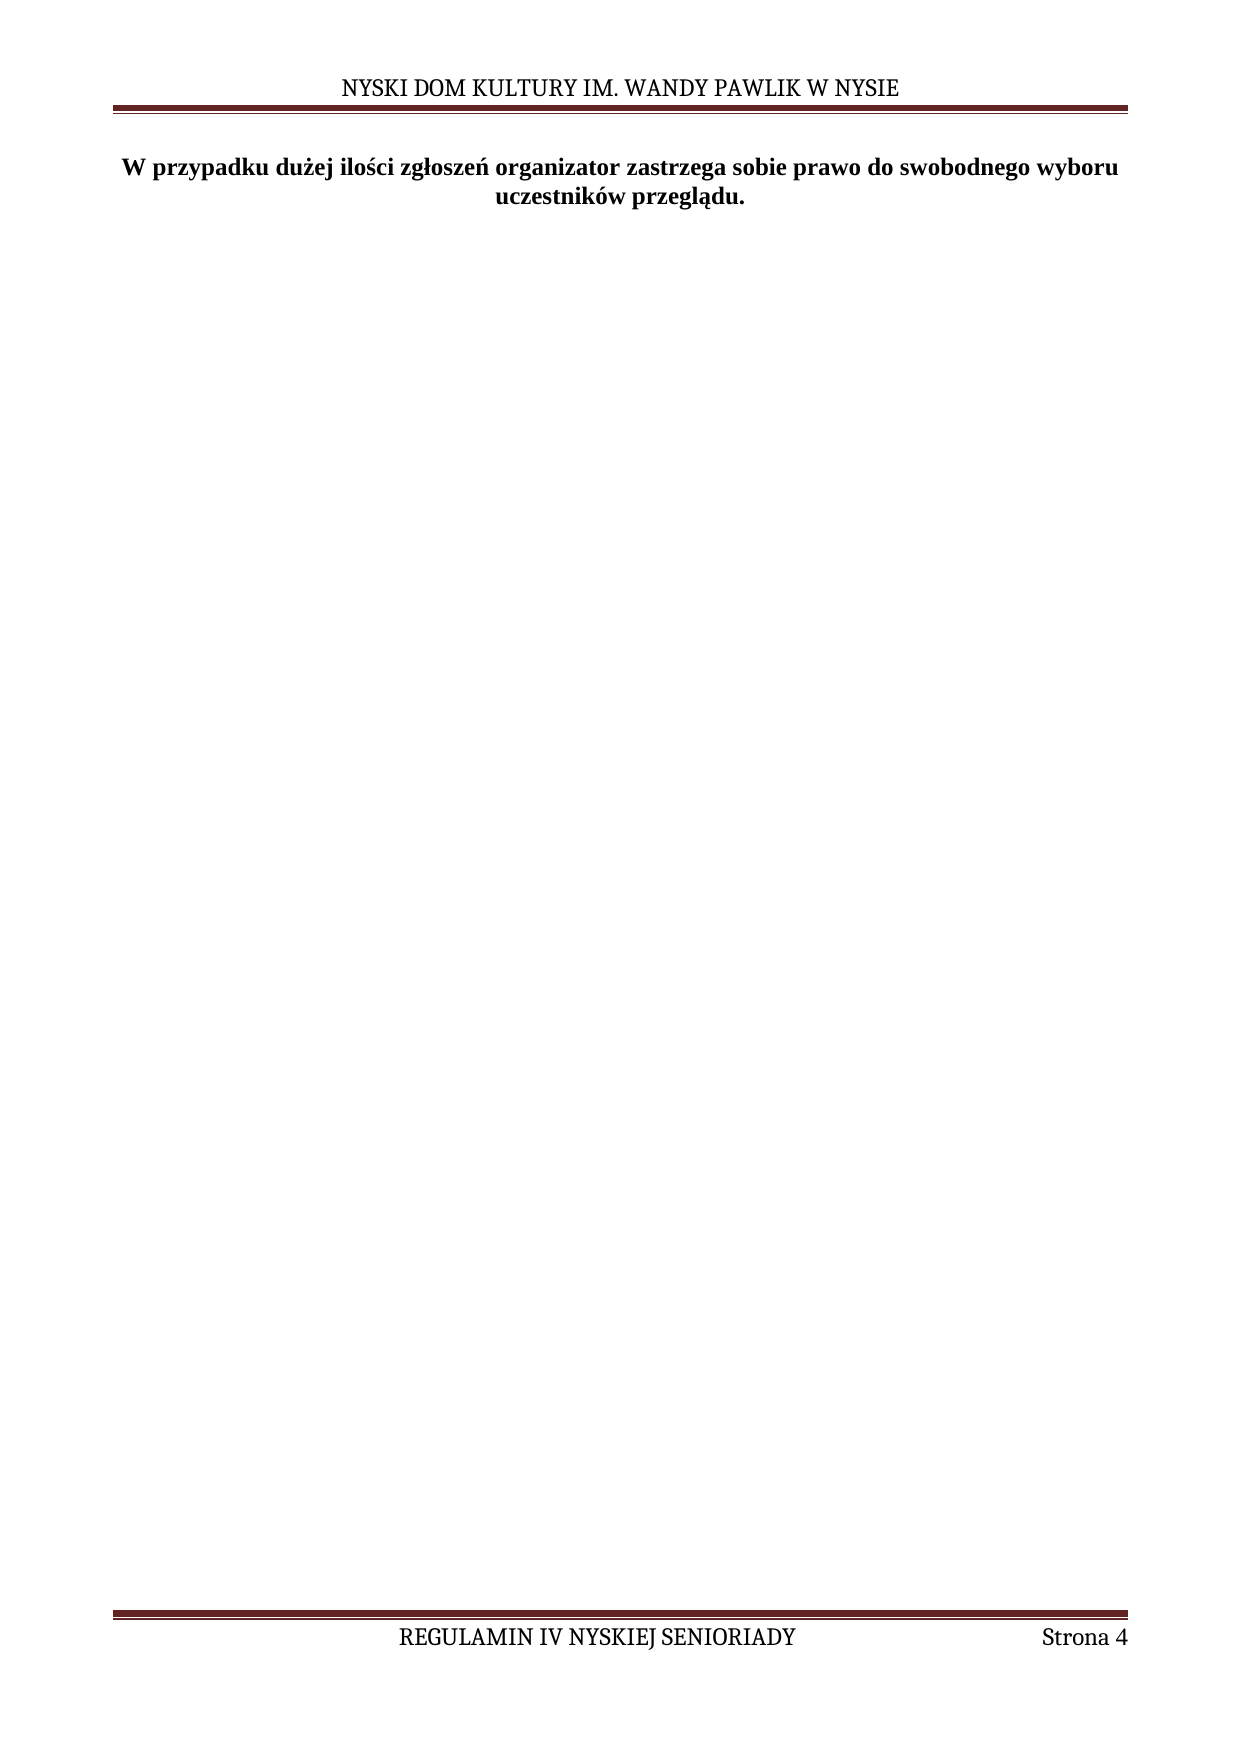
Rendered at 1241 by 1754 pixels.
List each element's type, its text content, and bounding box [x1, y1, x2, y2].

text W przypadku dużej ilości zgłoszeń organizator zastrzega sobie prawo do swobodnego wyboru uczestników przeglądu. [112, 152, 1128, 210]
